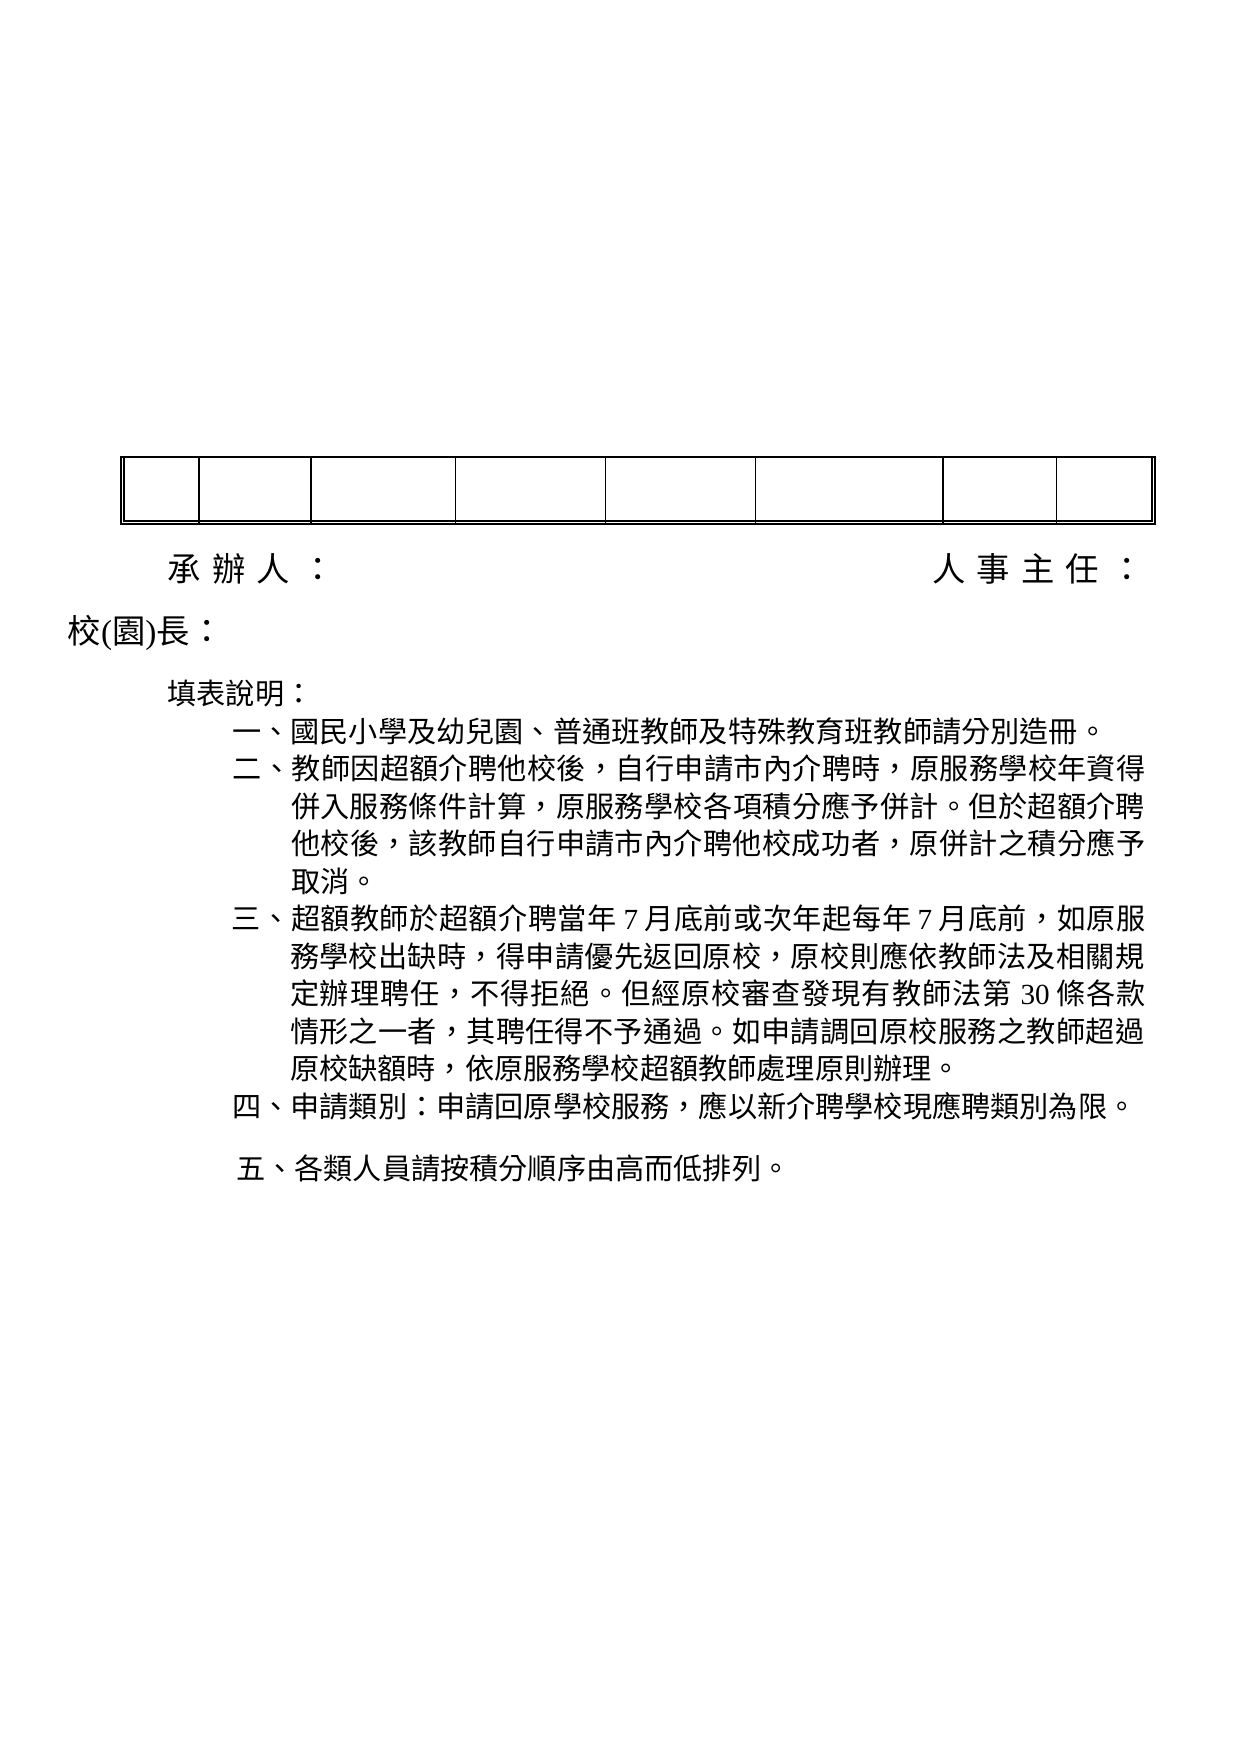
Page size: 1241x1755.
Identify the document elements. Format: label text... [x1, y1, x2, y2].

text 二、教師因超額介聘他校後，自行申請市內介聘時，原服務學校年資得併入服務條件計算，原服務學校各項積分應予併計。但於超額介聘他校後，該教師自行申請市內介聘他校成功者，原併計之積分應予取消。 [232, 750, 1146, 900]
table_cell [200, 458, 310, 520]
text 三、超額教師於超額介聘當年7月底前或次年起每年7月底前，如原服務學校出缺時，得申請優先返回原校，原校則應依教師法及相關規定辦理聘任，不得拒絕。但經原校審查發現有教師法第30條各款情形之一者，其聘任得不予通過。如申請調回原校服務之教師超過原校缺額時，依原服務學校超額教師處理原則辦理。 [231, 900, 1146, 1087]
table_cell [606, 458, 755, 520]
text 四、申請類別：申請回原學校服務，應以新介聘學校現應聘類別為限。 [130, 1087, 1146, 1125]
table_cell [125, 458, 198, 520]
table_cell [944, 458, 1056, 520]
table_cell [756, 458, 942, 520]
table_cell [1057, 458, 1151, 520]
table_cell [312, 458, 455, 520]
text 五、各類人員請按積分順序由高而低排列。 [134, 1125, 1146, 1187]
text 填表說明： [67, 650, 1146, 712]
table_cell [456, 458, 605, 520]
text 一、國民小學及幼兒園、普通班教師及特殊教育班教師請分別造冊。 [130, 712, 1146, 750]
text 承辦人： 人事主任： 校(園)長： [67, 525, 1146, 650]
